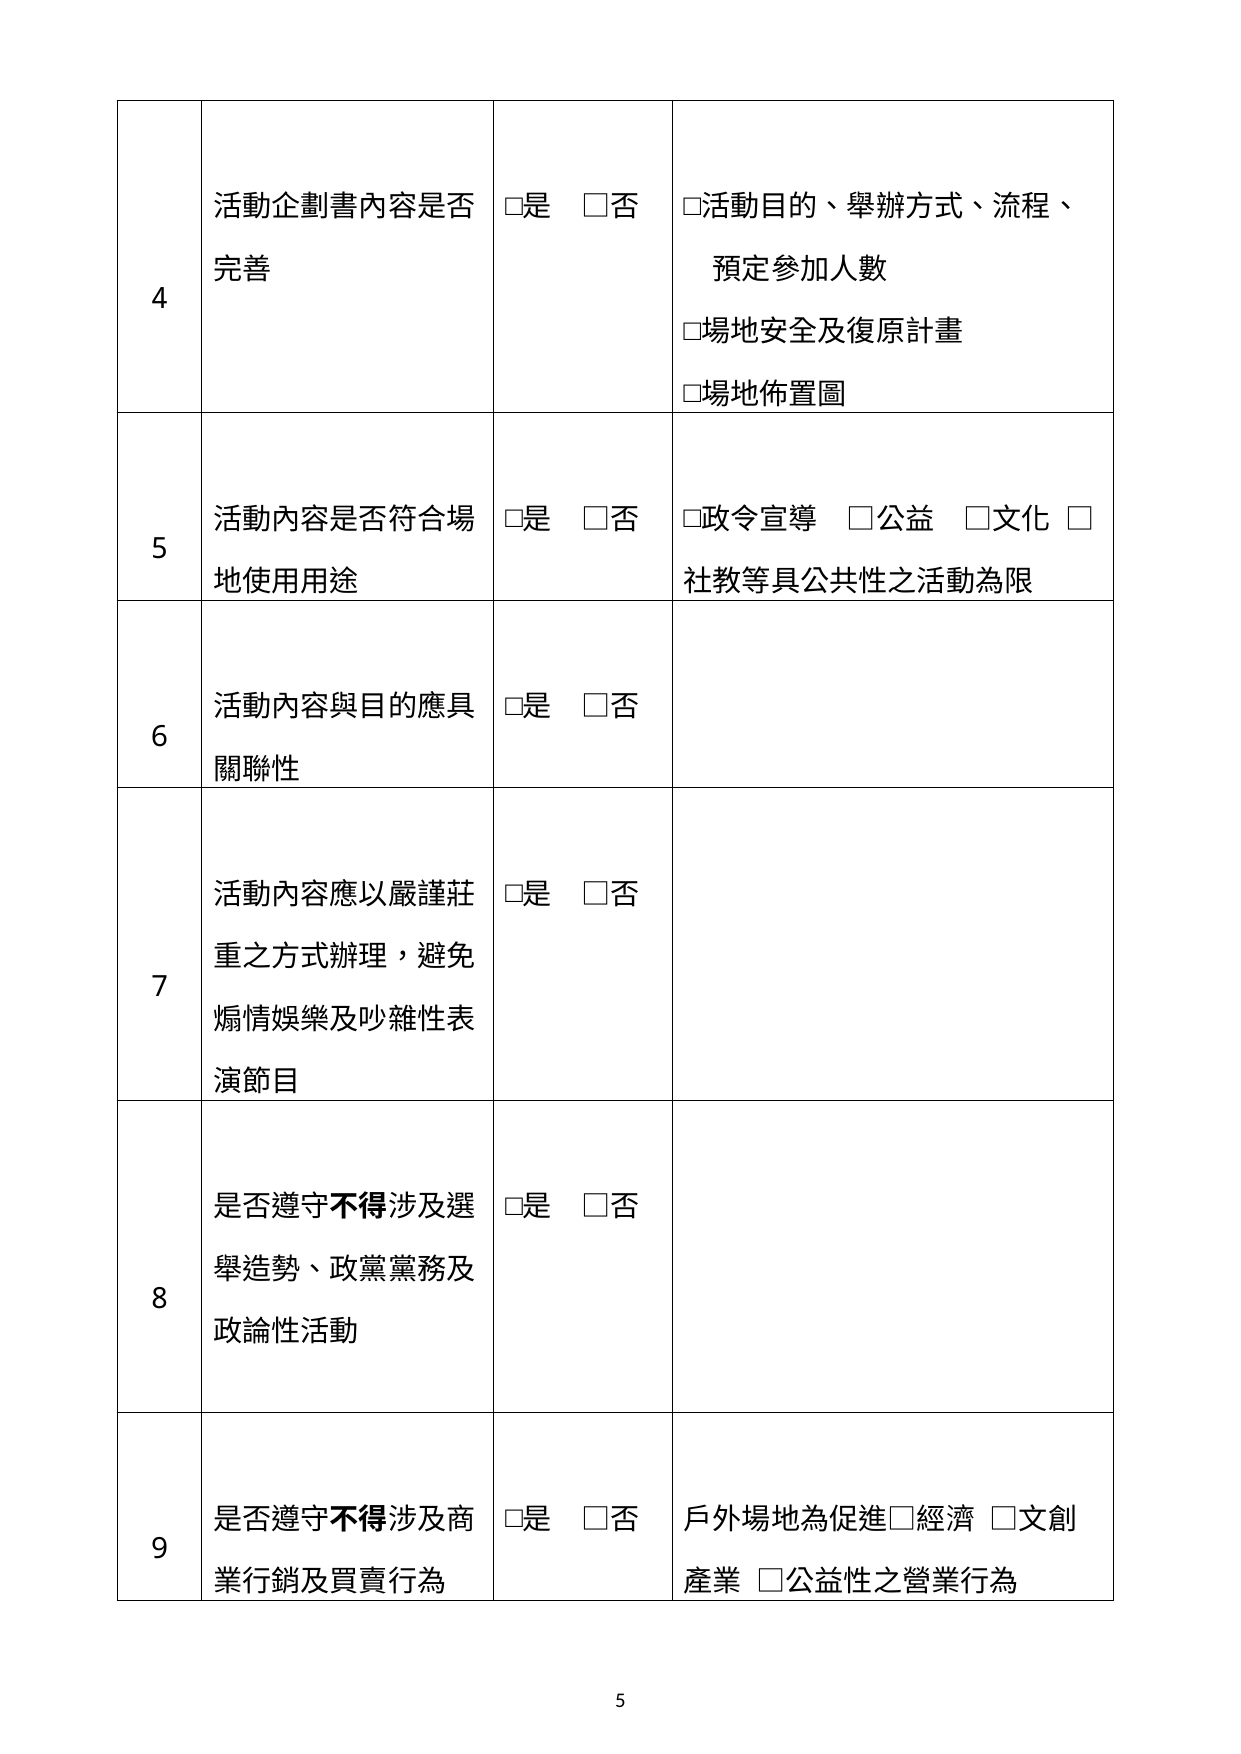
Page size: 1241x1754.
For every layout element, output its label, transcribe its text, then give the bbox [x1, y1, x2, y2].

table_cell □是 □否 [494, 788, 672, 1100]
table_cell 6 [118, 601, 201, 787]
table_cell □活動目的、舉辦方式、流程、預定參加人數 □場地安全及復原計畫 □場地佈置圖 [673, 101, 1113, 412]
table_cell 是否遵守不得涉及商業行銷及買賣行為 [202, 1413, 493, 1600]
table_cell □是 □否 [494, 601, 672, 787]
table_cell □是 □否 [494, 1101, 672, 1412]
table_cell [673, 1101, 1113, 1412]
table_cell 活動內容與目的應具關聯性 [202, 601, 493, 787]
table_cell □是 □否 [494, 1413, 672, 1600]
table_cell [673, 788, 1113, 1100]
table_cell 7 [118, 788, 201, 1100]
table_cell 活動內容是否符合場地使用用途 [202, 413, 493, 600]
table_cell 4 [118, 101, 201, 412]
table_cell [673, 601, 1113, 787]
table_cell □政令宣導 □公益 □文化 □社教等具公共性之活動為限 [673, 413, 1113, 600]
table_cell 8 [118, 1101, 201, 1412]
table_cell 5 [118, 413, 201, 600]
table_cell □是 □否 [494, 413, 672, 600]
table_cell 活動企劃書內容是否完善 [202, 101, 493, 412]
table_cell 活動內容應以嚴謹莊重之方式辦理，避免煽情娛樂及吵雜性表演節目 [202, 788, 493, 1100]
table_cell 戶外場地為促進□經濟 □文創產業 □公益性之營業行為 [673, 1413, 1113, 1600]
table_cell 是否遵守不得涉及選舉造勢、政黨黨務及政論性活動 [202, 1101, 493, 1412]
table_cell □是 □否 [494, 101, 672, 412]
table_cell 9 [118, 1413, 201, 1600]
